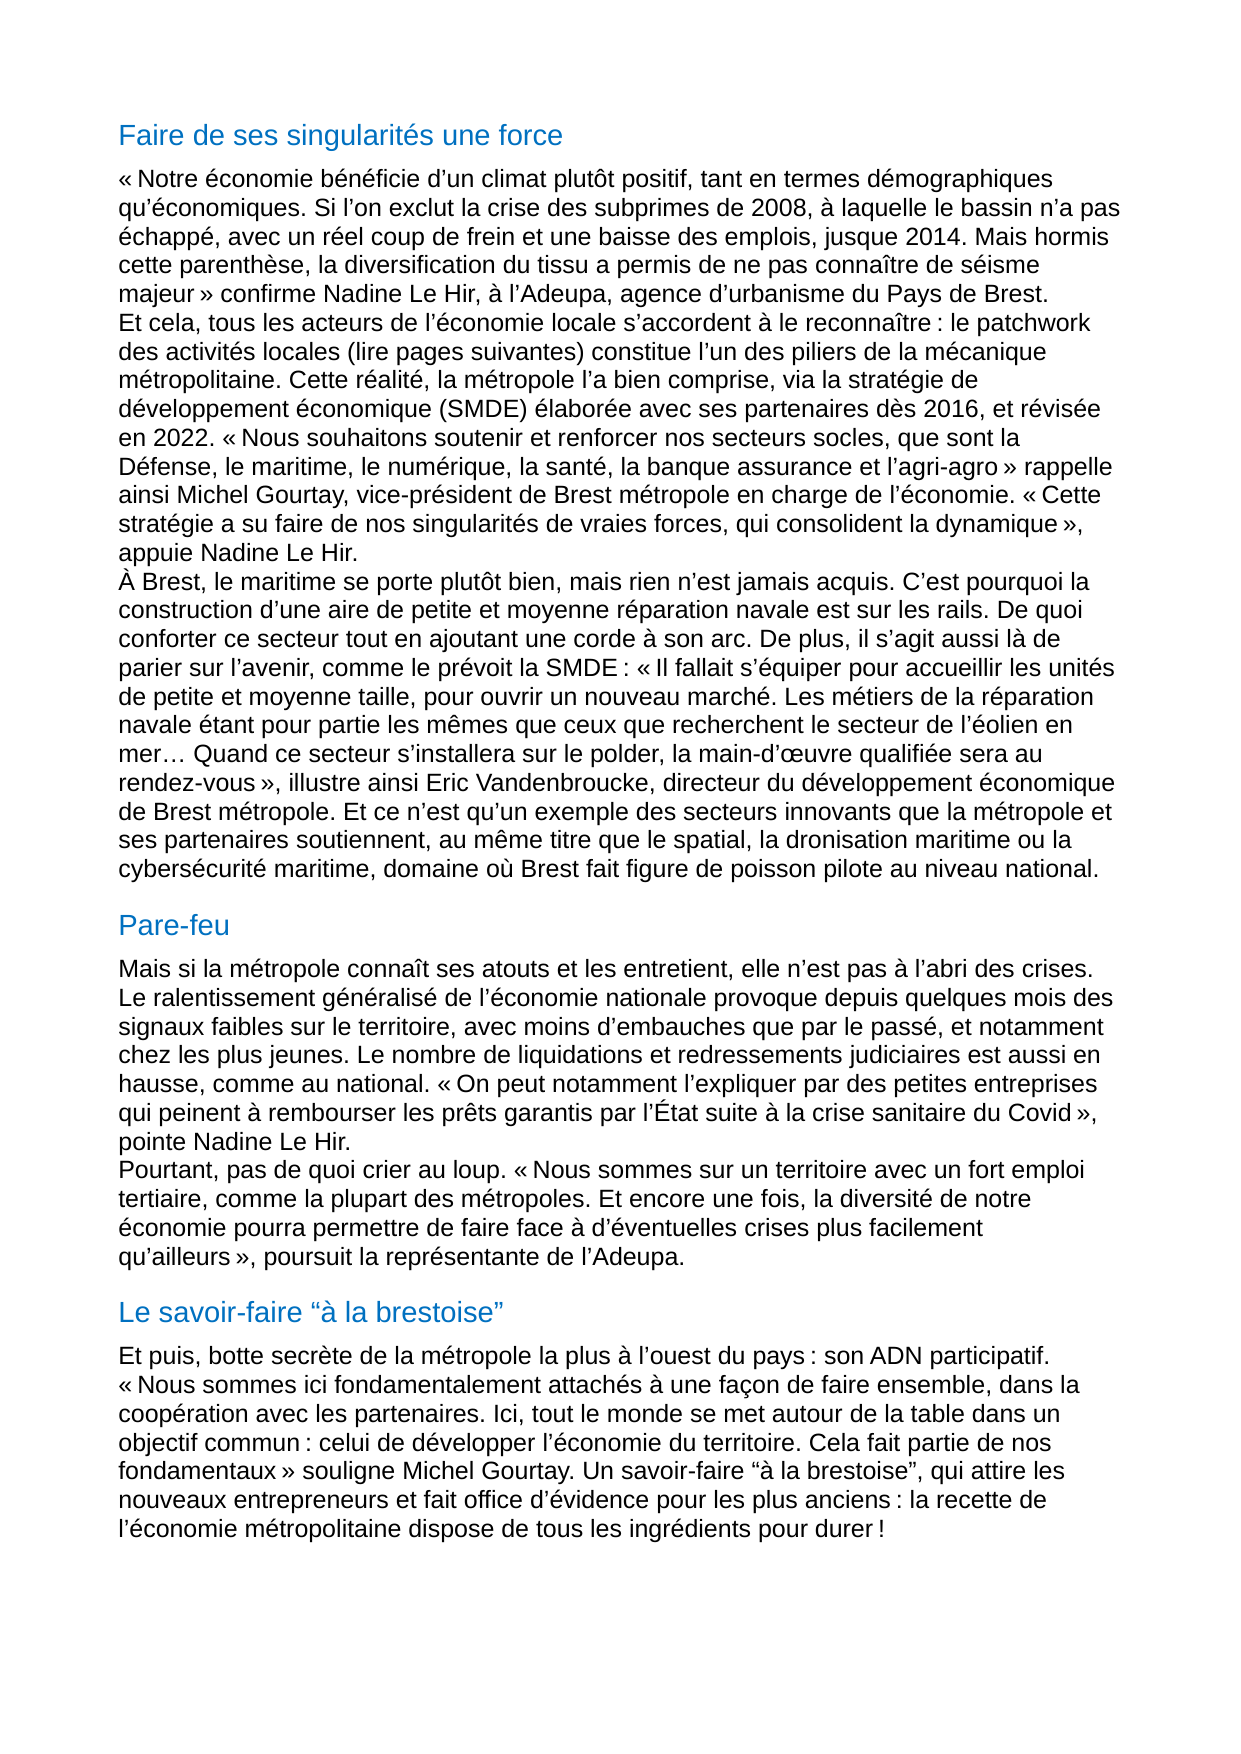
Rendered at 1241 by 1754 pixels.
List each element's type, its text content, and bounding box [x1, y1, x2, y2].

text Et puis, botte secrète de la métropole la plus à l’ouest du pays : son ADN participatif. « Nous sommes ici fondamentalement attachés à une façon de faire ensemble, dans la coopération avec les partenaires. Ici, tout le monde se met autour de la table dans un objectif commun : celui de développer l’économie du territoire. Cela fait partie de nos fondamentaux » souligne Michel Gourtay. Un savoir-faire “à la brestoise”, qui attire les nouveaux entrepreneurs et fait office d’évidence pour les plus anciens : la recette de l’économie métropolitaine dispose de tous les ingrédients pour durer ! [118, 1341, 1122, 1542]
subtitle Faire de ses singularités une force [118, 118, 1122, 152]
text À Brest, le maritime se porte plutôt bien, mais rien n’est jamais acquis. C’est pourquoi la construction d’une aire de petite et moyenne réparation navale est sur les rails. De quoi conforter ce secteur tout en ajoutant une corde à son arc. De plus, il s’agit aussi là de parier sur l’avenir, comme le prévoit la SMDE : « Il fallait s’équiper pour accueillir les unités de petite et moyenne taille, pour ouvrir un nouveau marché. Les métiers de la réparation navale étant pour partie les mêmes que ceux que recherchent le secteur de l’éolien en mer… Quand ce secteur s’installera sur le polder, la main-d’œuvre qualifiée sera au rendez-vous », illustre ainsi Eric Vandenbroucke, directeur du développement économique de Brest métropole. Et ce n’est qu’un exemple des secteurs innovants que la métropole et ses partenaires soutiennent, au même titre que le spatial, la dronisation maritime ou la cybersécurité maritime, domaine où Brest fait figure de poisson pilote au niveau national. [118, 567, 1122, 883]
text « Notre économie bénéficie d’un climat plutôt positif, tant en termes démographiques qu’économiques. Si l’on exclut la crise des subprimes de 2008, à laquelle le bassin n’a pas échappé, avec un réel coup de frein et une baisse des emplois, jusque 2014. Mais hormis cette parenthèse, la diversification du tissu a permis de ne pas connaître de séisme majeur » confirme Nadine Le Hir, à l’Adeupa, agence d’urbanisme du Pays de Brest. [118, 164, 1122, 308]
text Mais si la métropole connaît ses atouts et les entretient, elle n’est pas à l’abri des crises. Le ralentissement généralisé de l’économie nationale provoque depuis quelques mois des signaux faibles sur le territoire, avec moins d’embauches que par le passé, et notamment chez les plus jeunes. Le nombre de liquidations et redressements judiciaires est aussi en hausse, comme au national. « On peut notamment l’expliquer par des petites entreprises qui peinent à rembourser les prêts garantis par l’État suite à la crise sanitaire du Covid », pointe Nadine Le Hir. [118, 954, 1122, 1155]
text Et cela, tous les acteurs de l’économie locale s’accordent à le reconnaître : le patchwork des activités locales (lire pages suivantes) constitue l’un des piliers de la mécanique métropolitaine. Cette réalité, la métropole l’a bien comprise, via la stratégie de développement économique (SMDE) élaborée avec ses partenaires dès 2016, et révisée en 2022. « Nous souhaitons soutenir et renforcer nos secteurs socles, que sont la Défense, le maritime, le numérique, la santé, la banque assurance et l’agri-agro » rappelle ainsi Michel Gourtay, vice-président de Brest métropole en charge de l’économie. « Cette stratégie a su faire de nos singularités de vraies forces, qui consolident la dynamique », appuie Nadine Le Hir. [118, 308, 1122, 567]
subtitle Pare-feu [118, 908, 1122, 941]
subtitle Le savoir-faire “à la brestoise” [118, 1295, 1122, 1329]
text Pourtant, pas de quoi crier au loup. « Nous sommes sur un territoire avec un fort emploi tertiaire, comme la plupart des métropoles. Et encore une fois, la diversité de notre économie pourra permettre de faire face à d’éventuelles crises plus facilement qu’ailleurs », poursuit la représentante de l’Adeupa. [118, 1155, 1122, 1270]
